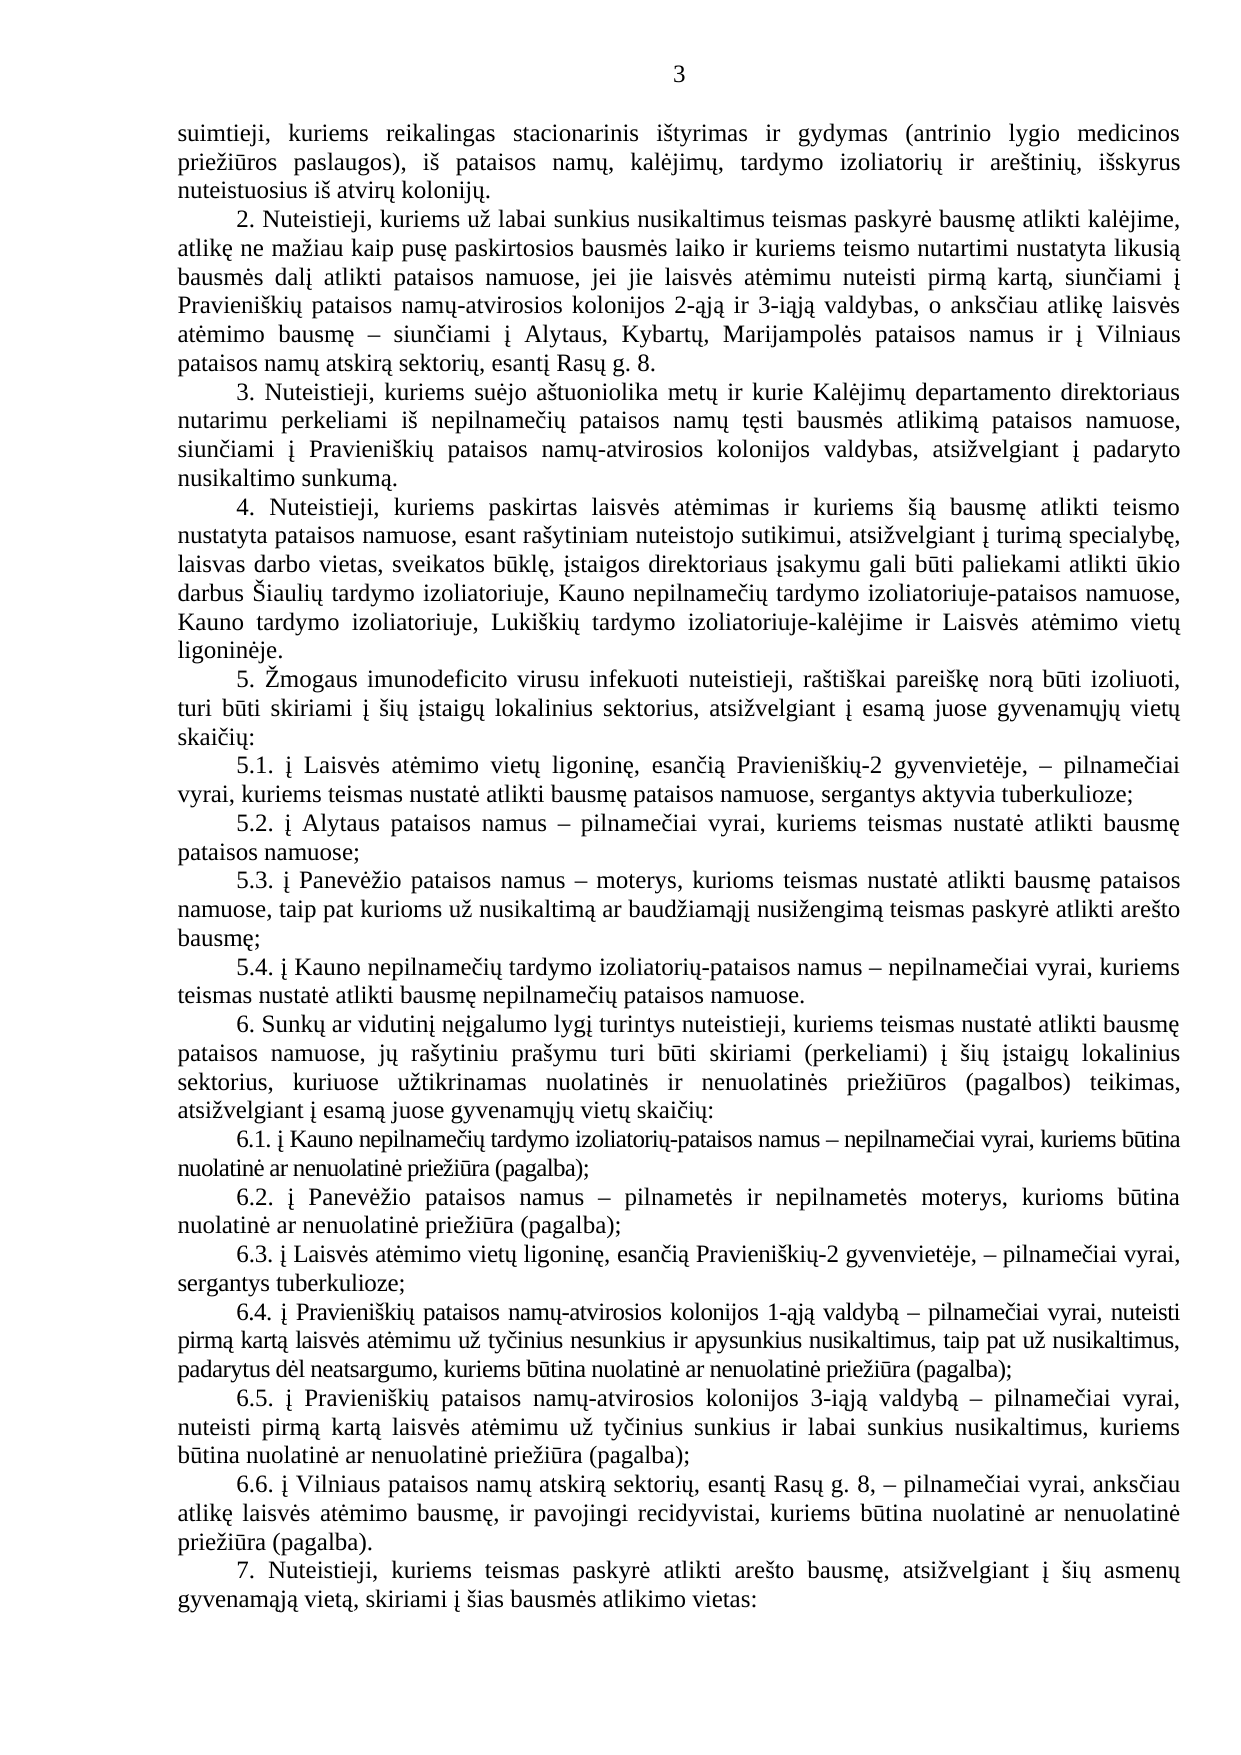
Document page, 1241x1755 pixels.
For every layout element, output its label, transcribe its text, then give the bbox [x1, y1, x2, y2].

text 5.1. į Laisvės atėmimo vietų ligoninę, esančią Pravieniškių-2 gyvenvietėje, – pilnamečiai vyrai, kuriems teismas nustatė atlikti bausmę pataisos namuose, sergantys aktyvia tuberkulioze; [177, 751, 1181, 808]
text 2. Nuteistieji, kuriems už labai sunkius nusikaltimus teismas paskyrė bausmę atlikti kalėjime, atlikę ne mažiau kaip pusę paskirtosios bausmės laiko ir kuriems teismo nutartimi nustatyta likusią bausmės dalį atlikti pataisos namuose, jei jie laisvės atėmimu nuteisti pirmą kartą, siunčiami į Pravieniškių pataisos namų‑atvirosios kolonijos 2-ąją ir 3-iąją valdybas, o anksčiau atlikę laisvės atėmimo bausmę – siunčiami į Alytaus, Kybartų, Marijampolės pataisos namus ir į Vilniaus pataisos namų atskirą sektorių, esantį Rasų g. 8. [177, 204, 1181, 377]
text 5.2. į Alytaus pataisos namus – pilnamečiai vyrai, kuriems teismas nustatė atlikti bausmę pataisos namuose; [177, 808, 1181, 866]
text 6.4. į Pravieniškių pataisos namų-atvirosios kolonijos 1-ąją valdybą – pilnamečiai vyrai, nuteisti pirmą kartą laisvės atėmimu už tyčinius nesunkius ir apysunkius nusikaltimus, taip pat už nusikaltimus, padarytus dėl neatsargumo, kuriems būtina nuolatinė ar nenuolatinė priežiūra (pagalba); [177, 1297, 1181, 1383]
text 6.6. į Vilniaus pataisos namų atskirą sektorių, esantį Rasų g. 8, – pilnamečiai vyrai, anksčiau atlikę laisvės atėmimo bausmę, ir pavojingi recidyvistai, kuriems būtina nuolatinė ar nenuolatinė priežiūra (pagalba). [177, 1469, 1181, 1556]
text 6. Sunkų ar vidutinį neįgalumo lygį turintys nuteistieji, kuriems teismas nustatė atlikti bausmę pataisos namuose, jų rašytiniu prašymu turi būti skiriami (perkeliami) į šių įstaigų lokalinius sektorius, kuriuose užtikrinamas nuolatinės ir nenuolatinės priežiūros (pagalbos) teikimas, atsižvelgiant į esamą juose gyvenamųjų vietų skaičių: [177, 1009, 1181, 1124]
text 5.4. į Kauno nepilnamečių tardymo izoliatorių-pataisos namus – nepilnamečiai vyrai, kuriems teismas nustatė atlikti bausmę nepilnamečių pataisos namuose. [177, 952, 1181, 1009]
text suimtieji, kuriems reikalingas stacionarinis ištyrimas ir gydymas (antrinio lygio medicinos priežiūros paslaugos), iš pataisos namų, kalėjimų, tardymo izoliatorių ir areštinių, išskyrus nuteistuosius iš atvirų kolonijų. [177, 118, 1181, 204]
text 7. Nuteistieji, kuriems teismas paskyrė atlikti arešto bausmę, atsižvelgiant į šių asmenų gyvenamąją vietą, skiriami į šias bausmės atlikimo vietas: [177, 1556, 1181, 1613]
text 4. Nuteistieji, kuriems paskirtas laisvės atėmimas ir kuriems šią bausmę atlikti teismo nustatyta pataisos namuose, esant rašytiniam nuteistojo sutikimui, atsižvelgiant į turimą specialybę, laisvas darbo vietas, sveikatos būklę, įstaigos direktoriaus įsakymu gali būti paliekami atlikti ūkio darbus Šiaulių tardymo izoliatoriuje, Kauno nepilnamečių tardymo izoliatoriuje-pataisos namuose, Kauno tardymo izoliatoriuje, Lukiškių tardymo izoliatoriuje-kalėjime ir Laisvės atėmimo vietų ligoninėje. [177, 492, 1181, 664]
text 6.5. į Pravieniškių pataisos namų-atvirosios kolonijos 3-iąją valdybą – pilnamečiai vyrai, nuteisti pirmą kartą laisvės atėmimu už tyčinius sunkius ir labai sunkius nusikaltimus, kuriems būtina nuolatinė ar nenuolatinė priežiūra (pagalba); [177, 1383, 1181, 1469]
text 6.1. į Kauno nepilnamečių tardymo izoliatorių-pataisos namus – nepilnamečiai vyrai, kuriems būtina nuolatinė ar nenuolatinė priežiūra (pagalba); [177, 1124, 1181, 1182]
text 5. Žmogaus imunodeficito virusu infekuoti nuteistieji, raštiškai pareiškę norą būti izoliuoti, turi būti skiriami į šių įstaigų lokalinius sektorius, atsižvelgiant į esamą juose gyvenamųjų vietų skaičių: [177, 664, 1181, 751]
text 3. Nuteistieji, kuriems suėjo aštuoniolika metų ir kurie Kalėjimų departamento direktoriaus nutarimu perkeliami iš nepilnamečių pataisos namų tęsti bausmės atlikimą pataisos namuose, siunčiami į Pravieniškių pataisos namų‑atvirosios kolonijos valdybas, atsižvelgiant į padaryto nusikaltimo sunkumą. [177, 377, 1181, 492]
text 5.3. į Panevėžio pataisos namus – moterys, kurioms teismas nustatė atlikti bausmę pataisos namuose, taip pat kurioms už nusikaltimą ar baudžiamąjį nusižengimą teismas paskyrė atlikti arešto bausmę; [177, 866, 1181, 952]
text 6.2. į Panevėžio pataisos namus – pilnametės ir nepilnametės moterys, kurioms būtina nuolatinė ar nenuolatinė priežiūra (pagalba); [177, 1182, 1181, 1239]
text 6.3. į Laisvės atėmimo vietų ligoninę, esančią Pravieniškių-2 gyvenvietėje, – pilnamečiai vyrai, sergantys tuberkulioze; [177, 1239, 1181, 1297]
